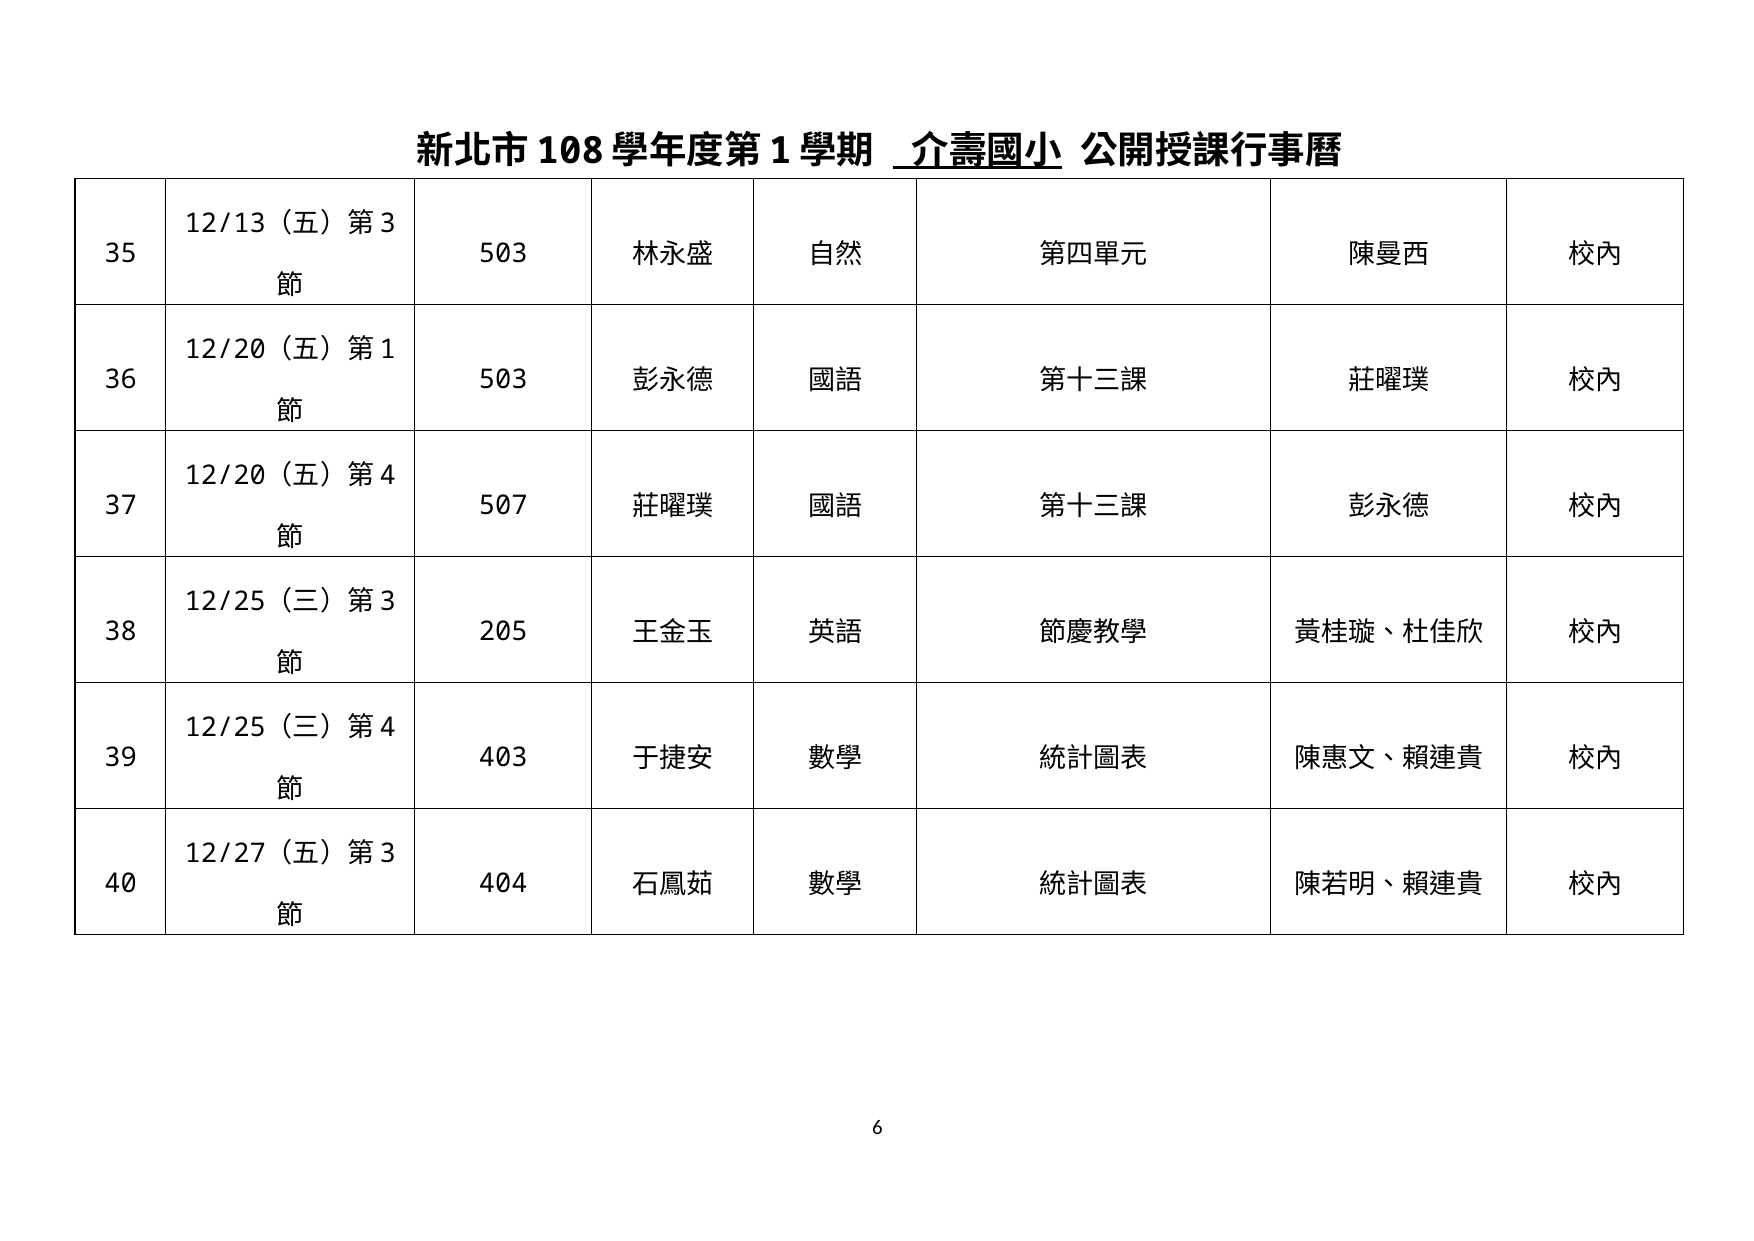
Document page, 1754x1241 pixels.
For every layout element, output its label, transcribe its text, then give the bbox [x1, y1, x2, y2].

table_cell 陳惠文、賴連貴 [1271, 683, 1506, 808]
table_cell 石鳳茹 [592, 809, 753, 934]
table_cell 36 [76, 305, 165, 429]
table_cell 12/13（五）第3節 [166, 179, 414, 303]
table_cell 39 [76, 683, 165, 808]
table_cell 503 [415, 305, 591, 429]
table_cell 12/20（五）第4節 [166, 431, 414, 556]
table_cell 國語 [754, 305, 916, 429]
table_cell 507 [415, 431, 591, 556]
table_cell 林永盛 [592, 179, 753, 303]
table_cell 校內 [1507, 305, 1683, 429]
table_cell 于捷安 [592, 683, 753, 808]
table_cell 節慶教學 [917, 557, 1270, 682]
table_cell 第四單元 [917, 179, 1270, 303]
table_cell 12/25（三）第4節 [166, 683, 414, 808]
table_cell 統計圖表 [917, 809, 1270, 934]
table_cell 38 [76, 557, 165, 682]
table_cell 35 [76, 179, 165, 303]
table_cell 37 [76, 431, 165, 556]
table_cell 陳曼西 [1271, 179, 1506, 303]
table_cell 英語 [754, 557, 916, 682]
table_cell 12/20（五）第1節 [166, 305, 414, 429]
table_cell 國語 [754, 431, 916, 556]
table_cell 校內 [1507, 557, 1683, 682]
table_cell 40 [76, 809, 165, 934]
table_cell 12/27（五）第3節 [166, 809, 414, 934]
table_cell 彭永德 [1271, 431, 1506, 556]
table_cell 403 [415, 683, 591, 808]
table_cell 黃桂璇、杜佳欣 [1271, 557, 1506, 682]
table_cell 自然 [754, 179, 916, 303]
table_cell 404 [415, 809, 591, 934]
table_cell 統計圖表 [917, 683, 1270, 808]
table_cell 數學 [754, 683, 916, 808]
table_cell 12/25（三）第3節 [166, 557, 414, 682]
table_cell 503 [415, 179, 591, 303]
table_cell 數學 [754, 809, 916, 934]
table_cell 第十三課 [917, 305, 1270, 429]
table_header 新北市108學年度第1學期 介壽國小 公開授課行事曆 [76, 96, 1683, 177]
table_cell 校內 [1507, 809, 1683, 934]
table_cell 校內 [1507, 179, 1683, 303]
table_cell 莊曜璞 [1271, 305, 1506, 429]
table_cell 205 [415, 557, 591, 682]
table_cell 王金玉 [592, 557, 753, 682]
table_cell 彭永德 [592, 305, 753, 429]
table_cell 第十三課 [917, 431, 1270, 556]
table_cell 陳若明、賴連貴 [1271, 809, 1506, 934]
table_cell 莊曜璞 [592, 431, 753, 556]
table_cell 校內 [1507, 431, 1683, 556]
table_cell 校內 [1507, 683, 1683, 808]
